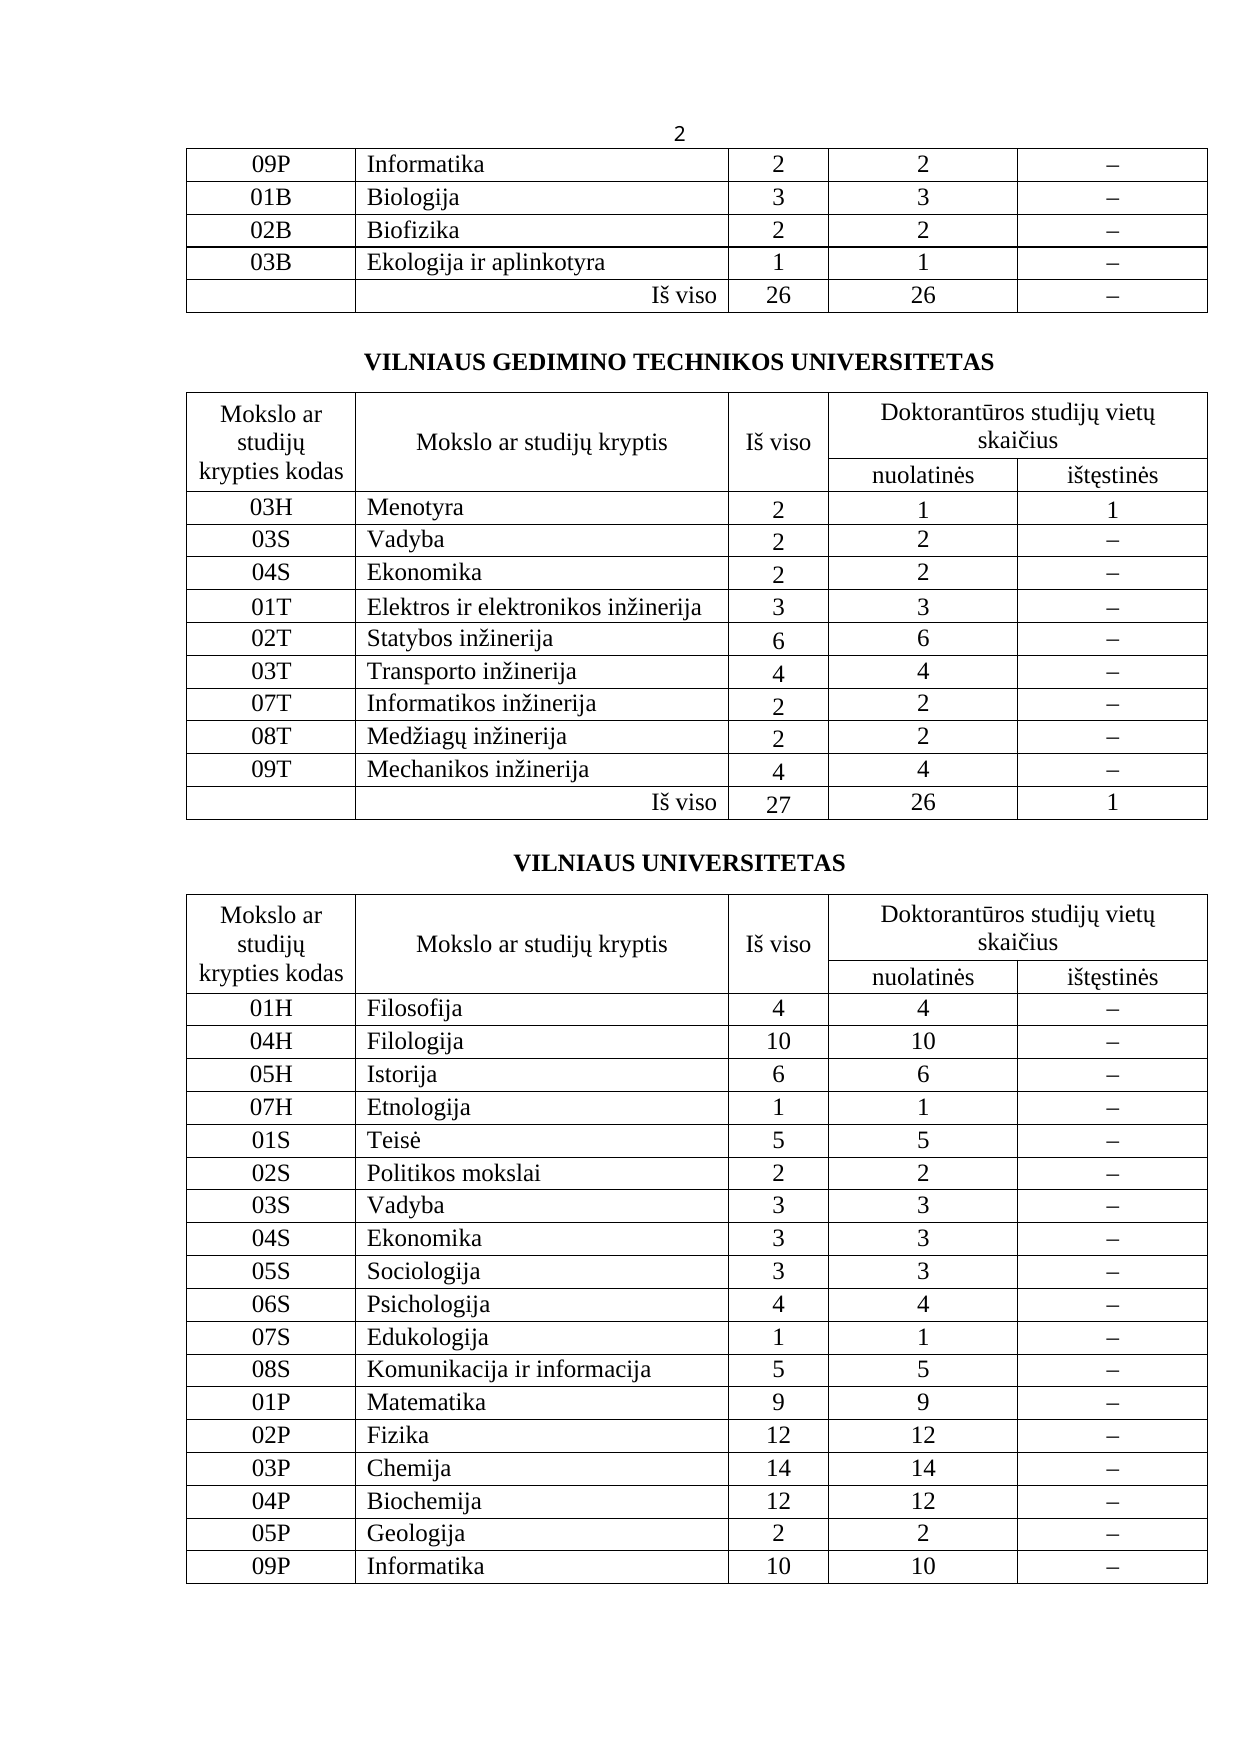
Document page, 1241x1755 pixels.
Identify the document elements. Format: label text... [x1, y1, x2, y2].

table_cell 2 [729, 689, 828, 720]
table_cell 3 [729, 1190, 828, 1222]
table_cell Ekologija ir aplinkotyra [356, 248, 728, 279]
table_cell 08S [187, 1355, 355, 1386]
table_cell 27 [729, 787, 828, 819]
table_cell 2 [729, 149, 828, 181]
table_cell Statybos inžinerija [356, 623, 728, 655]
table_cell 10 [729, 1551, 828, 1583]
table_cell 6 [829, 623, 1017, 655]
table_cell Vadyba [356, 525, 728, 556]
table_cell 1 [829, 1092, 1017, 1124]
table_cell – [1018, 215, 1207, 246]
table_cell Iš viso [356, 787, 728, 819]
table_cell 3 [829, 1256, 1017, 1288]
table_cell 2 [729, 1158, 828, 1189]
table_cell Informatikos inžinerija [356, 689, 728, 720]
table_cell 10 [729, 1026, 828, 1058]
text VILNIAUS UNIVERSITETAS [177, 848, 1182, 877]
table_cell Filologija [356, 1026, 728, 1058]
table_cell 26 [729, 280, 828, 312]
table_cell – [1018, 1190, 1207, 1222]
table_cell Ekonomika [356, 1223, 728, 1255]
table_cell 04S [187, 1223, 355, 1255]
table_cell 3 [729, 590, 828, 622]
table_cell – [1018, 1026, 1207, 1058]
table_cell 03S [187, 525, 355, 556]
table_cell 26 [829, 280, 1017, 312]
table_cell 1 [829, 492, 1017, 523]
table_cell Vadyba [356, 1190, 728, 1222]
table_header Iš viso [729, 393, 828, 491]
table_cell – [1018, 754, 1207, 786]
table_cell [187, 280, 355, 312]
table_cell 10 [829, 1551, 1017, 1583]
table_cell Iš viso [356, 280, 728, 312]
table_cell Politikos mokslai [356, 1158, 728, 1189]
table_cell 2 [729, 492, 828, 523]
table_cell 3 [829, 1190, 1017, 1222]
table_header Mokslo ar studijų krypties kodas [187, 393, 355, 491]
table_cell – [1018, 1519, 1207, 1550]
table_cell 10 [829, 1026, 1017, 1058]
table_cell 4 [729, 754, 828, 786]
table_cell Biologija [356, 182, 728, 214]
table_cell 03B [187, 248, 355, 279]
table_cell 4 [729, 994, 828, 1025]
table_cell 12 [829, 1486, 1017, 1517]
table_cell 03T [187, 656, 355, 687]
table_cell 01H [187, 994, 355, 1025]
table_cell – [1018, 182, 1207, 214]
table_cell 02T [187, 623, 355, 655]
table_cell 06S [187, 1289, 355, 1321]
table_cell 4 [829, 656, 1017, 687]
table_cell 01T [187, 590, 355, 622]
table_cell 2 [729, 721, 828, 753]
table_cell 02P [187, 1420, 355, 1452]
table_cell 4 [829, 754, 1017, 786]
table_cell Fizika [356, 1420, 728, 1452]
table_cell – [1018, 1256, 1207, 1288]
table_cell 4 [829, 1289, 1017, 1321]
table_cell 2 [829, 689, 1017, 720]
table_header Iš viso [729, 895, 828, 992]
table_cell 12 [829, 1420, 1017, 1452]
table_cell – [1018, 1322, 1207, 1353]
table_cell – [1018, 656, 1207, 687]
table_cell 2 [829, 721, 1017, 753]
table_cell Informatika [356, 1551, 728, 1583]
table_cell – [1018, 1486, 1207, 1517]
table_cell 1 [829, 1322, 1017, 1353]
table_cell 09P [187, 1551, 355, 1583]
table_cell ištęstinės [1018, 459, 1207, 491]
table_cell Transporto inžinerija [356, 656, 728, 687]
table_cell 2 [729, 215, 828, 246]
table_cell 5 [829, 1355, 1017, 1386]
table_cell 2 [829, 149, 1017, 181]
table_cell Ekonomika [356, 557, 728, 589]
table_cell – [1018, 149, 1207, 181]
table_cell Komunikacija ir informacija [356, 1355, 728, 1386]
table_cell 1 [1018, 492, 1207, 523]
table_cell – [1018, 689, 1207, 720]
table_cell – [1018, 1158, 1207, 1189]
table_cell 01S [187, 1125, 355, 1157]
table_cell 1 [729, 1092, 828, 1124]
table_cell 12 [729, 1486, 828, 1517]
table_cell 6 [829, 1059, 1017, 1091]
table_cell 2 [829, 557, 1017, 589]
table_cell – [1018, 1289, 1207, 1321]
table_cell 09P [187, 149, 355, 181]
table_cell – [1018, 721, 1207, 753]
table_cell – [1018, 1387, 1207, 1419]
table_cell 1 [1018, 787, 1207, 819]
table_cell Filosofija [356, 994, 728, 1025]
table_cell 3 [829, 590, 1017, 622]
table_cell – [1018, 280, 1207, 312]
table_cell Matematika [356, 1387, 728, 1419]
table_cell 3 [829, 1223, 1017, 1255]
table_cell 07T [187, 689, 355, 720]
table_cell 14 [729, 1453, 828, 1485]
table_cell 2 [829, 525, 1017, 556]
table_cell 9 [729, 1387, 828, 1419]
table_cell – [1018, 1059, 1207, 1091]
table_cell – [1018, 623, 1207, 655]
table_cell 03P [187, 1453, 355, 1485]
table_cell Istorija [356, 1059, 728, 1091]
table_cell Edukologija [356, 1322, 728, 1353]
table_cell 9 [829, 1387, 1017, 1419]
text VILNIAUS GEDIMINO TECHNIKOS UNIVERSITETAS [177, 347, 1182, 375]
table_cell Chemija [356, 1453, 728, 1485]
table_cell 2 [729, 557, 828, 589]
table_cell 07H [187, 1092, 355, 1124]
table_cell 5 [729, 1355, 828, 1386]
table_cell – [1018, 590, 1207, 622]
table_cell 6 [729, 1059, 828, 1091]
table_cell 03H [187, 492, 355, 523]
table_header Doktorantūros studijų vietų skaičius [829, 393, 1207, 458]
table_cell – [1018, 1420, 1207, 1452]
table_cell Menotyra [356, 492, 728, 523]
table_cell 09T [187, 754, 355, 786]
table_cell Biofizika [356, 215, 728, 246]
table_header Doktorantūros studijų vietų skaičius [829, 895, 1207, 960]
table_cell Psichologija [356, 1289, 728, 1321]
table_cell – [1018, 557, 1207, 589]
table_cell 12 [729, 1420, 828, 1452]
table_cell 03S [187, 1190, 355, 1222]
table_cell nuolatinės [829, 961, 1017, 992]
table_cell 4 [829, 994, 1017, 1025]
table_cell 3 [729, 1256, 828, 1288]
table_cell 04H [187, 1026, 355, 1058]
table_cell [187, 787, 355, 819]
table_cell 2 [729, 525, 828, 556]
table_cell 6 [729, 623, 828, 655]
table_cell 1 [829, 248, 1017, 279]
table_cell – [1018, 1453, 1207, 1485]
table_cell Sociologija [356, 1256, 728, 1288]
table_cell 3 [729, 1223, 828, 1255]
table_cell 05P [187, 1519, 355, 1550]
table_cell Elektros ir elektronikos inžinerija [356, 590, 728, 622]
table_cell – [1018, 248, 1207, 279]
table_cell 2 [729, 1519, 828, 1550]
table_cell Geologija [356, 1519, 728, 1550]
table_cell 05S [187, 1256, 355, 1288]
table_cell 05H [187, 1059, 355, 1091]
table_cell Teisė [356, 1125, 728, 1157]
table_cell Etnologija [356, 1092, 728, 1124]
table_cell Mechanikos inžinerija [356, 754, 728, 786]
table_cell – [1018, 994, 1207, 1025]
table_cell – [1018, 1223, 1207, 1255]
table_cell – [1018, 1551, 1207, 1583]
table_cell – [1018, 1092, 1207, 1124]
table_cell 3 [729, 182, 828, 214]
table_cell 02B [187, 215, 355, 246]
table_cell 04S [187, 557, 355, 589]
table_cell 2 [829, 1158, 1017, 1189]
table_cell – [1018, 525, 1207, 556]
table_cell 2 [829, 1519, 1017, 1550]
table_cell 4 [729, 656, 828, 687]
table_cell – [1018, 1355, 1207, 1386]
table_cell Medžiagų inžinerija [356, 721, 728, 753]
table_cell 02S [187, 1158, 355, 1189]
table_cell Biochemija [356, 1486, 728, 1517]
table_cell 26 [829, 787, 1017, 819]
table_cell 01P [187, 1387, 355, 1419]
table_cell – [1018, 1125, 1207, 1157]
table_cell 5 [829, 1125, 1017, 1157]
table_cell 08T [187, 721, 355, 753]
table_cell 2 [829, 215, 1017, 246]
table_cell 14 [829, 1453, 1017, 1485]
table_cell 1 [729, 1322, 828, 1353]
table_cell 01B [187, 182, 355, 214]
table_cell 3 [829, 182, 1017, 214]
table_header Mokslo ar studijų kryptis [356, 393, 728, 491]
table_cell 5 [729, 1125, 828, 1157]
table_cell ištęstinės [1018, 961, 1207, 992]
table_cell 07S [187, 1322, 355, 1353]
table_cell nuolatinės [829, 459, 1017, 491]
table_cell Informatika [356, 149, 728, 181]
table_header Mokslo ar studijų krypties kodas [187, 895, 355, 992]
table_header Mokslo ar studijų kryptis [356, 895, 728, 992]
table_cell 1 [729, 248, 828, 279]
table_cell 04P [187, 1486, 355, 1517]
table_cell 4 [729, 1289, 828, 1321]
